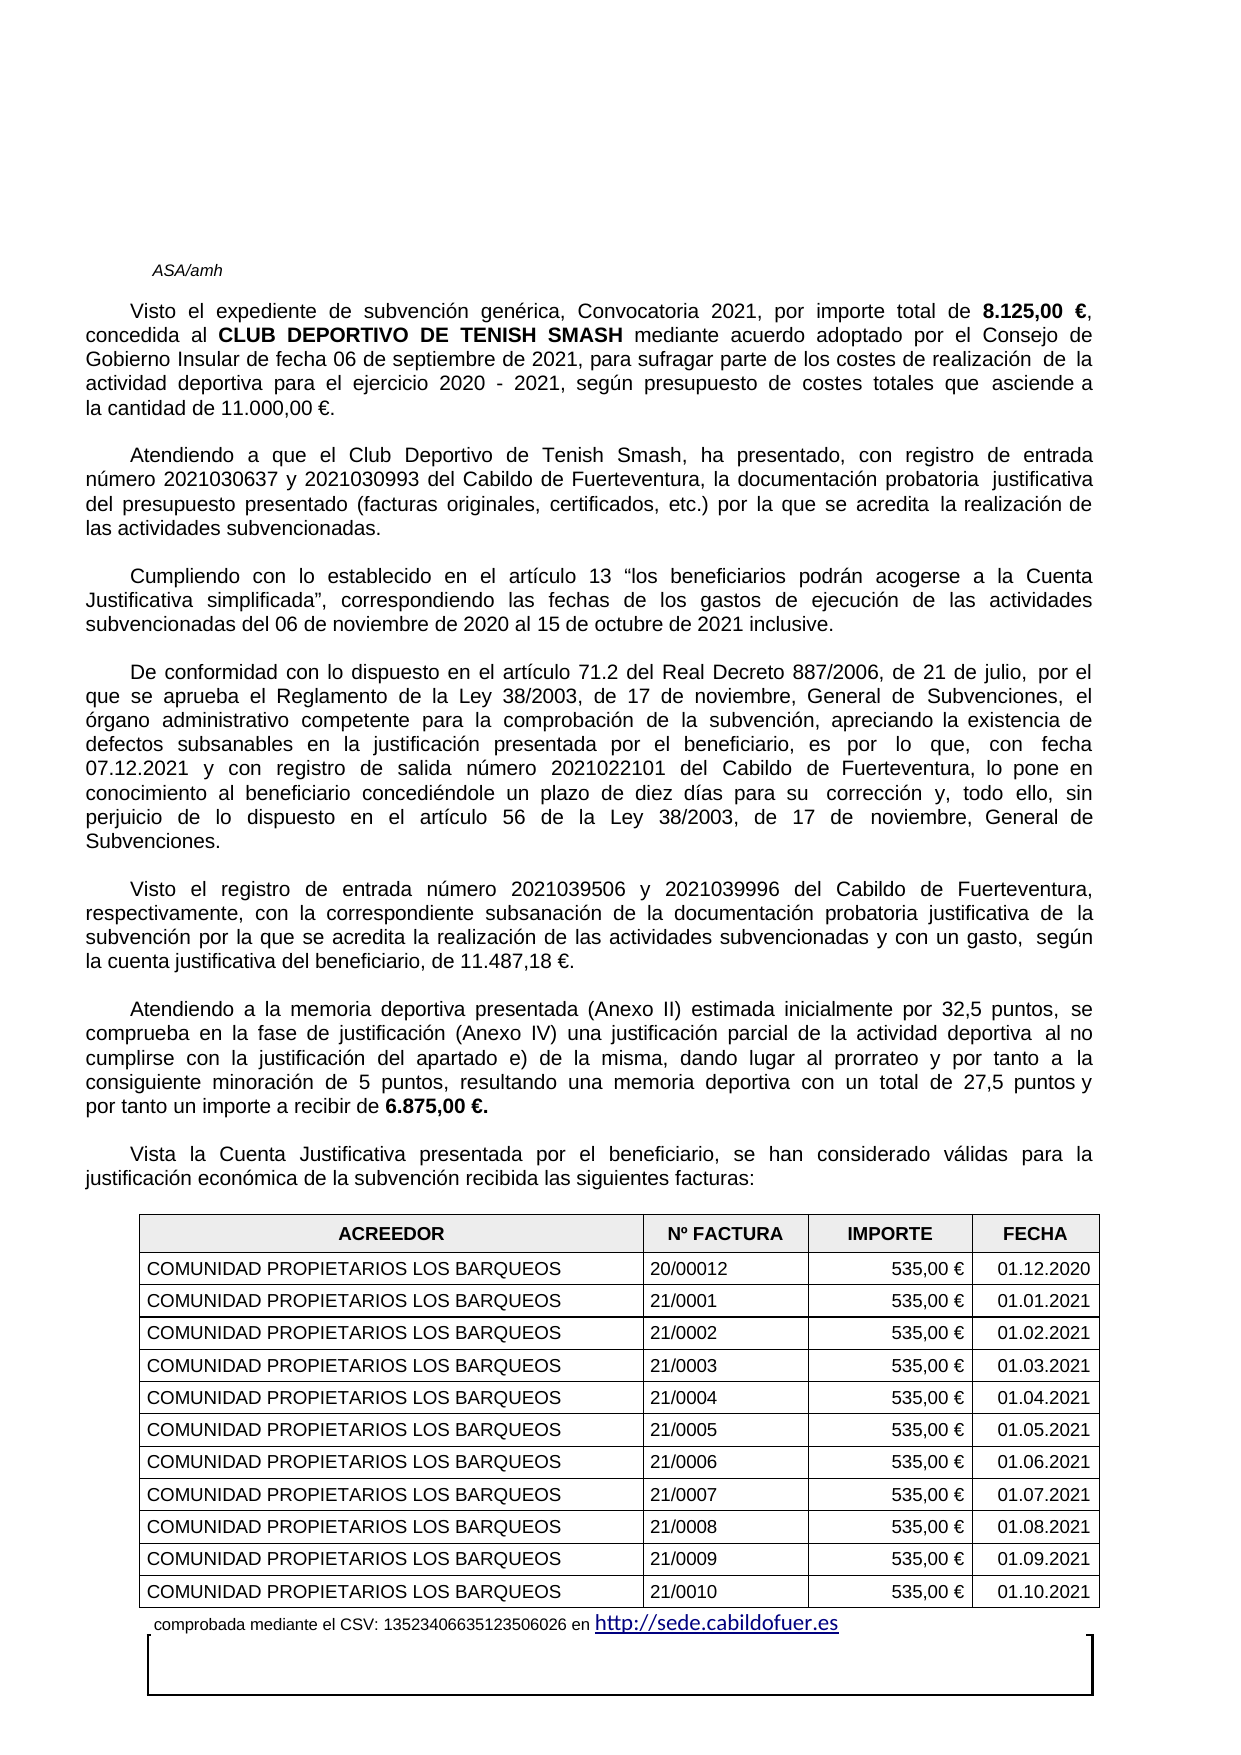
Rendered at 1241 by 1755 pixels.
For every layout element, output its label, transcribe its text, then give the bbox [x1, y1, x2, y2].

table_cell 01.04.2021 [973, 1382, 1099, 1413]
table_cell COMUNIDAD PROPIETARIOS LOS BARQUEOS [140, 1350, 643, 1381]
table_cell 21/0009 [644, 1544, 808, 1575]
table_cell 21/0005 [644, 1414, 808, 1446]
table_cell 01.02.2021 [973, 1318, 1099, 1349]
table_cell 535,00 € [809, 1382, 972, 1413]
table_cell COMUNIDAD PROPIETARIOS LOS BARQUEOS [140, 1511, 643, 1542]
table_header IMPORTE [809, 1215, 972, 1252]
table_cell 21/0003 [644, 1350, 808, 1381]
text Atendiendo a la memoria deportiva presentada (Anexo II) estimada inicialmente por 32,5 puntos, se comprueba en la fase de justificación (Anexo IV) una justificación parcial de la actividad deportiva al no cumplirse con la justificación del apartado e) de la misma, dando lugar al prorrateo y por tanto a la consiguiente minoración de 5 puntos, resultando una memoria deportiva con un total de 27,5 puntos y por tanto un importe a recibir de 6.875,00 €. [85, 997, 1093, 1118]
text Atendiendo a que el Club Deportivo de Tenish Smash, ha presentado, con registro de entrada número 2021030637 y 2021030993 del Cabildo de Fuerteventura, la documentación probatoria justificativa del presupuesto presentado (facturas originales, certificados, etc.) por la que se acredita la realización de las actividades subvencionadas. [85, 443, 1093, 539]
table_cell COMUNIDAD PROPIETARIOS LOS BARQUEOS [140, 1382, 643, 1413]
table_cell 535,00 € [809, 1511, 972, 1542]
table_cell COMUNIDAD PROPIETARIOS LOS BARQUEOS [140, 1447, 643, 1478]
table_cell 535,00 € [809, 1350, 972, 1381]
table_cell 535,00 € [809, 1479, 972, 1510]
table_cell 535,00 € [809, 1318, 972, 1349]
table_cell 01.05.2021 [973, 1414, 1099, 1446]
table_cell 01.01.2021 [973, 1285, 1099, 1316]
table_cell COMUNIDAD PROPIETARIOS LOS BARQUEOS [140, 1479, 643, 1510]
table_cell 01.12.2020 [973, 1253, 1099, 1284]
text Cumpliendo con lo establecido en el artículo 13 “los beneficiarios podrán acogerse a la Cuenta Justificativa simplificada”, correspondiendo las fechas de los gastos de ejecución de las actividades subvencionadas del 06 de noviembre de 2020 al 15 de octubre de 2021 inclusive. [85, 563, 1093, 636]
table_cell 01.10.2021 [973, 1576, 1099, 1607]
table_cell 01.09.2021 [973, 1544, 1099, 1575]
table_cell 535,00 € [809, 1253, 972, 1284]
table_cell 21/0006 [644, 1447, 808, 1478]
table_header Nº FACTURA [644, 1215, 808, 1252]
text Visto el expediente de subvención genérica, Convocatoria 2021, por importe total de 8.125,00 €, concedida al CLUB DEPORTIVO DE TENISH SMASH mediante acuerdo adoptado por el Consejo de Gobierno Insular de fecha 06 de septiembre de 2021, para sufragar parte de los costes de realización de la actividad deportiva para el ejercicio 2020 - 2021, según presupuesto de costes totales que asciende a la cantidad de 11.000,00 €. [85, 299, 1093, 419]
table_cell 01.08.2021 [973, 1511, 1099, 1542]
table_header ACREEDOR [140, 1215, 643, 1252]
table_cell 01.03.2021 [973, 1350, 1099, 1381]
table_cell COMUNIDAD PROPIETARIOS LOS BARQUEOS [140, 1414, 643, 1446]
table_cell COMUNIDAD PROPIETARIOS LOS BARQUEOS [140, 1576, 643, 1607]
text Visto el registro de entrada número 2021039506 y 2021039996 del Cabildo de Fuerteventura, respectivamente, con la correspondiente subsanación de la documentación probatoria justificativa de la subvención por la que se acredita la realización de las actividades subvencionadas y con un gasto, según la cuenta justificativa del beneficiario, de 11.487,18 €. [85, 877, 1093, 973]
text De conformidad con lo dispuesto en el artículo 71.2 del Real Decreto 887/2006, de 21 de julio, por el que se aprueba el Reglamento de la Ley 38/2003, de 17 de noviembre, General de Subvenciones, el órgano administrativo competente para la comprobación de la subvención, apreciando la existencia de defectos subsanables en la justificación presentada por el beneficiario, es por lo que, con fecha 07.12.2021 y con registro de salida número 2021022101 del Cabildo de Fuerteventura, lo pone en conocimiento al beneficiario concediéndole un plazo de diez días para su corrección y, todo ello, sin perjuicio de lo dispuesto en el artículo 56 de la Ley 38/2003, de 17 de noviembre, General de Subvenciones. [85, 659, 1093, 853]
table_cell COMUNIDAD PROPIETARIOS LOS BARQUEOS [140, 1544, 643, 1575]
table_cell 21/0008 [644, 1511, 808, 1542]
table_cell 01.06.2021 [973, 1447, 1099, 1478]
table_cell 21/0001 [644, 1285, 808, 1316]
table_header FECHA [973, 1215, 1099, 1252]
table_cell 21/0010 [644, 1576, 808, 1607]
table_cell 21/0004 [644, 1382, 808, 1413]
table_cell 535,00 € [809, 1576, 972, 1607]
table_cell 535,00 € [809, 1285, 972, 1316]
table_cell 535,00 € [809, 1414, 972, 1446]
table_cell 535,00 € [809, 1447, 972, 1478]
text Vista la Cuenta Justificativa presentada por el beneficiario, se han considerado válidas para la justificación económica de la subvención recibida las siguientes facturas: [85, 1142, 1093, 1190]
table_cell COMUNIDAD PROPIETARIOS LOS BARQUEOS [140, 1285, 643, 1316]
table_cell 20/00012 [644, 1253, 808, 1284]
text ASA/amh [152, 260, 1111, 279]
table_cell 535,00 € [809, 1544, 972, 1575]
table_cell 21/0007 [644, 1479, 808, 1510]
table_cell 21/0002 [644, 1318, 808, 1349]
table_cell COMUNIDAD PROPIETARIOS LOS BARQUEOS [140, 1318, 643, 1349]
table_cell COMUNIDAD PROPIETARIOS LOS BARQUEOS [140, 1253, 643, 1284]
table_cell 01.07.2021 [973, 1479, 1099, 1510]
